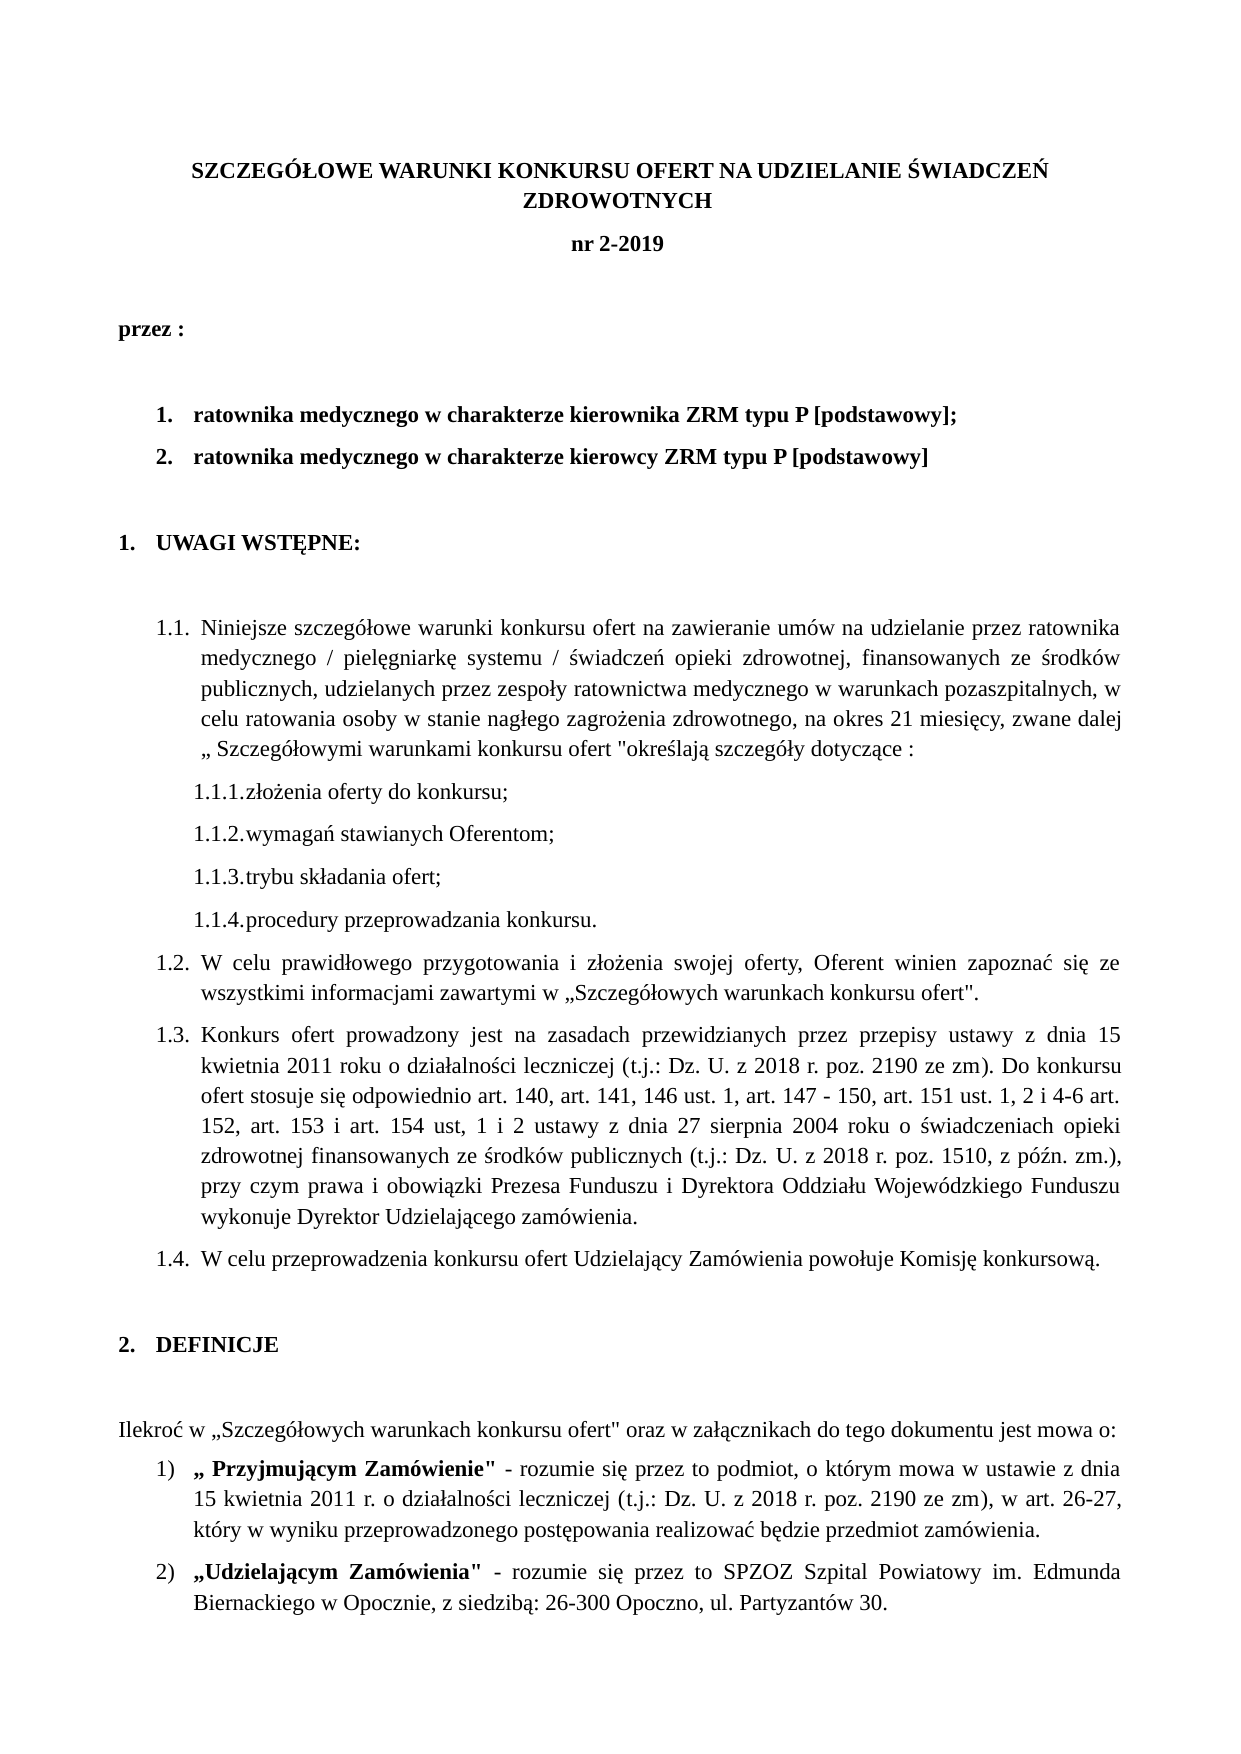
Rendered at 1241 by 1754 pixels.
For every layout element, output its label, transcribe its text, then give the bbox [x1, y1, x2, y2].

list wymagań stawianych Oferentom; [193, 821, 1122, 847]
list UWAGI WSTĘPNE: [118, 529, 1122, 555]
text SZCZEGÓŁOWE WARUNKI KONKURSU OFERT NA UDZIELANIE ŚWIADCZEŃ ZDROWOTNYCH [118, 157, 1122, 213]
list W celu prawidłowego przygotowania i złożenia swojej oferty, Oferent winien zapoznać się ze wszystkimi informacjami zawartymi w „Szczegółowych warunkach konkursu ofert". [156, 949, 1122, 1005]
text Ilekroć w „Szczegółowych warunkach konkursu ofert" oraz w załącznikach do tego dokumentu jest mowa o: [118, 1416, 1122, 1443]
list trybu składania ofert; [193, 863, 1122, 889]
list W celu przeprowadzenia konkursu ofert Udzielający Zamówienia powołuje Komisję konkursową. [156, 1246, 1122, 1272]
list Niniejsze szczegółowe warunki konkursu ofert na zawieranie umów na udzielanie przez ratownika medycznego / pielęgniarkę systemu / świadczeń opieki zdrowotnej, finansowanych ze środków publicznych, udzielanych przez zespoły ratownictwa medycznego w warunkach pozaszpitalnych, w celu ratowania osoby w stanie nagłego zagrożenia zdrowotnego, na okres 21 miesięcy, zwane dalej „ Szczegółowymi warunkami konkursu ofert "określają szczegóły dotyczące : [156, 614, 1122, 761]
list ratownika medycznego w charakterze kierownika ZRM typu P [podstawowy]; [156, 401, 1122, 427]
list „ Przyjmującym Zamówienie" - rozumie się przez to podmiot, o którym mowa w ustawie z dnia 15 kwietnia 2011 r. o działalności leczniczej (t.j.: Dz. U. z 2018 r. poz. 2190 ze zm), w art. 26-27, który w wyniku przeprowadzonego postępowania realizować będzie przedmiot zamówienia. [156, 1455, 1122, 1542]
list Konkurs ofert prowadzony jest na zasadach przewidzianych przez przepisy ustawy z dnia 15 kwietnia 2011 roku o działalności leczniczej (t.j.: Dz. U. z 2018 r. poz. 2190 ze zm). Do konkursu ofert stosuje się odpowiednio art. 140, art. 141, 146 ust. 1, art. 147 - 150, art. 151 ust. 1, 2 i 4-6 art. 152, art. 153 i art. 154 ust, 1 i 2 ustawy z dnia 27 sierpnia 2004 roku o świadczeniach opieki zdrowotnej finansowanych ze środków publicznych (t.j.: Dz. U. z 2018 r. poz. 1510, z późn. zm.), przy czym prawa i obowiązki Prezesa Funduszu i Dyrektora Oddziału Wojewódzkiego Funduszu wykonuje Dyrektor Udzielającego zamówienia. [156, 1022, 1122, 1229]
list ratownika medycznego w charakterze kierowcy ZRM typu P [podstawowy] [156, 443, 1122, 470]
list złożenia oferty do konkursu; [193, 778, 1122, 804]
list procedury przeprowadzania konkursu. [193, 906, 1122, 932]
list DEFINICJE [118, 1331, 1122, 1357]
text przez : [118, 315, 1122, 342]
text nr 2-2019 [118, 230, 1122, 256]
list „Udzielającym Zamówienia" - rozumie się przez to SPZOZ Szpital Powiatowy im. Edmunda Biernackiego w Opocznie, z siedzibą: 26-300 Opoczno, ul. Partyzantów 30. [156, 1558, 1122, 1615]
